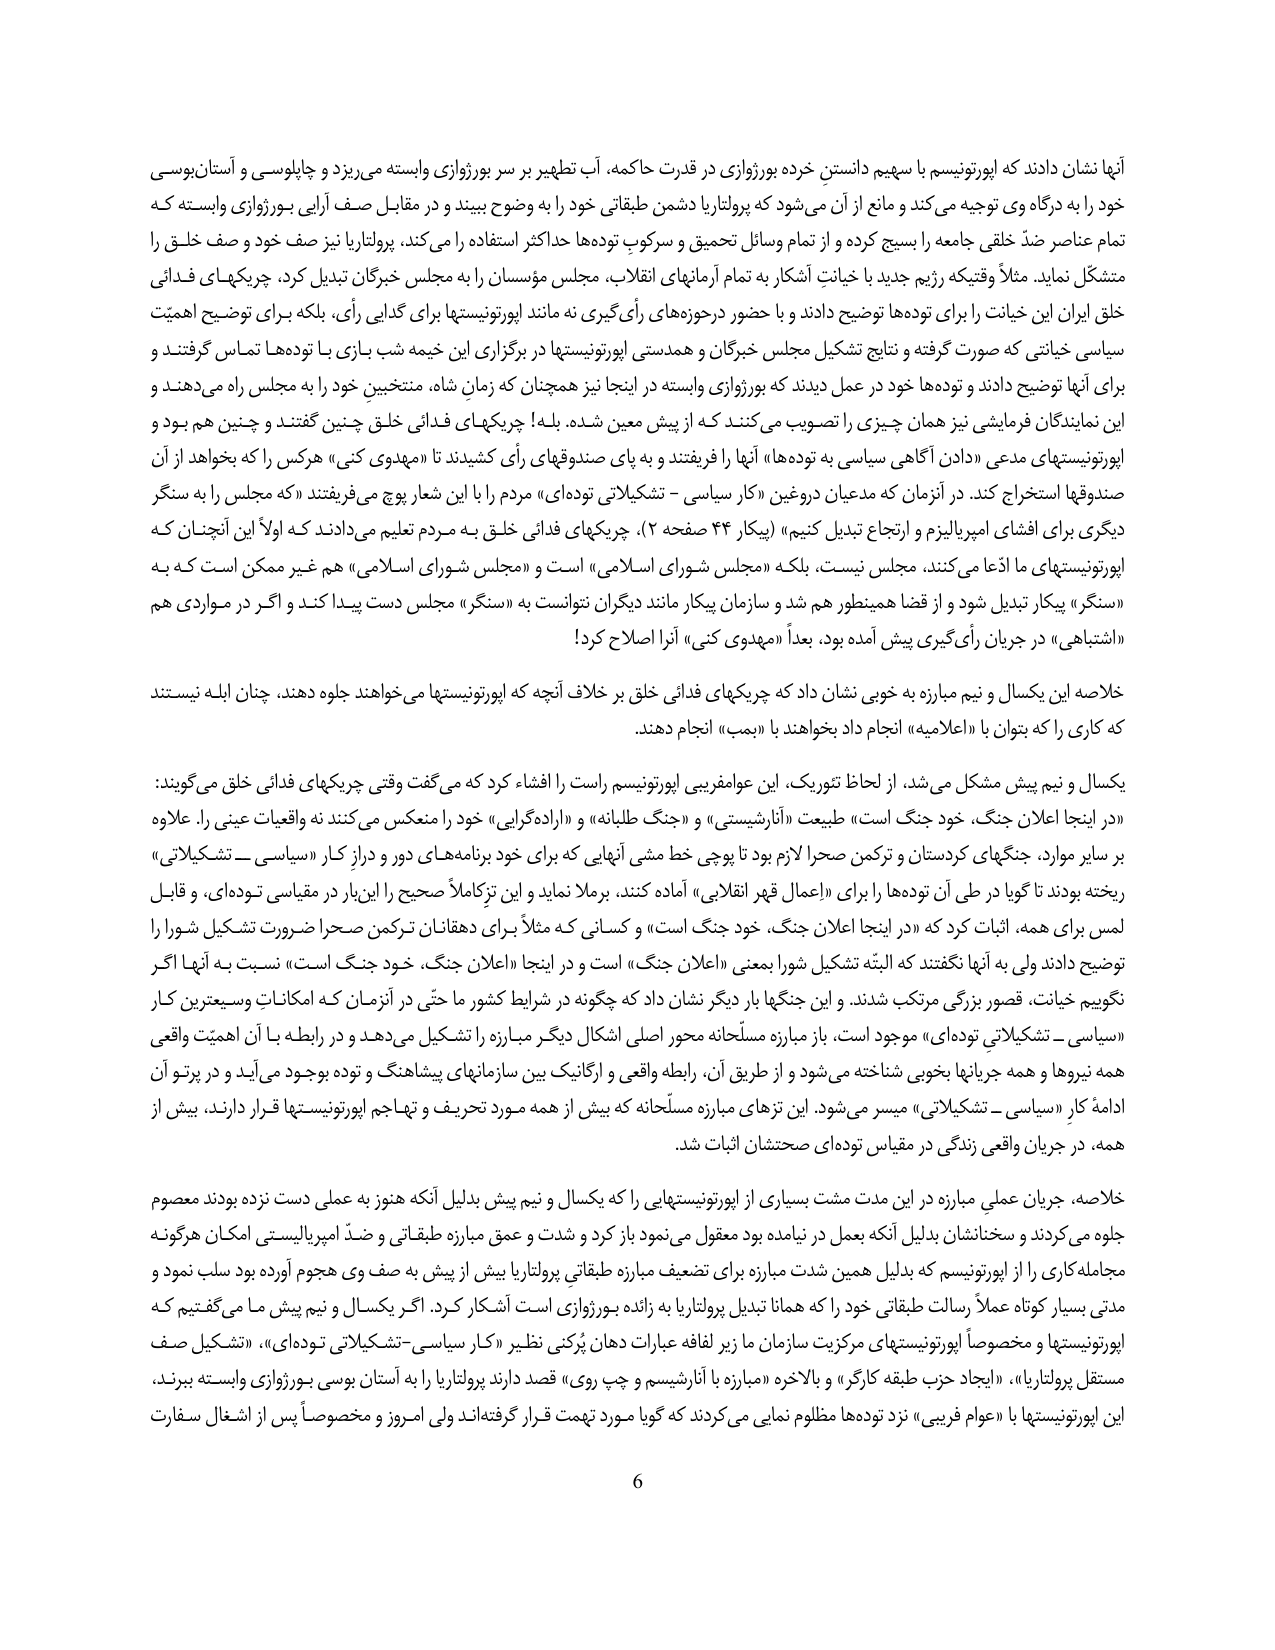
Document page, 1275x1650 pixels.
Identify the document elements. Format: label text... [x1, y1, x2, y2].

text خلاصه، جریان عملیِ مبارزه در این مدت مشت بسیاری از اپورتونیستهایی را که یکسال و نیم پیش بدلیل آنکه هنوز به عملی دست نزده بودند معصوم جلوه می‌کردند و سخنانشان بدلیل آنکه بعمل در نیامده بود معقول می‌نمود باز کرد و شدت و عمق مبارزه طبقاتی و ضدّ امپریالیستی امکان هر‌گونه مجامله‌کاری را از اپورتونیسم که بدلیل همین شدت مبارزه برای تضعیف مبارزه طبقاتیِ پرولتاریا بیش از پیش به صف وی هجوم آورده بود سلب نمود و مدتی بسیار کوتاه عملاً رسالت طبقاتی خود را که همانا تبدیل پرولتاریا به زائده بورژوازی است آشکار کرد. اگر یکسال و نیم پیش ما می‌گفتیم که اپورتونیستها و مخصوصاً اپورتونیستهای مرکزیت سازمان ما زیر لفافه عبارات دهان پُرکنی نظیر «کار سیاسی-تشکیلاتی توده‌ای»، «تشکیل صف مستقل پرولتاریا»، «ایجاد حزب طبقه کارگر» و بالاخره «مبارزه با آنارشیسم و چپ روی» قصد دارند پرولتاریا را به آستان بوسی بورژوازی وابسته ببرند، این اپورتونیستها با «عوام فریبی» نزد توده‌ها مظلوم نمایی می‌کردند که گویا مورد تهمت قرار گرفته‌اند ولی امروز و مخصوصاً پس از اشغال سفارت آمریکا و آغاز جنگ ایران و عراق، اکثر این اپورتونیستها مأموریت خود را آشکار کردند.آنها طبقه کارگر را بفرمان بورژوازی وابسته به جست و خیزهای بیهوده در جلوی سفارت آمریکا کشیدند و یا به دفاع از «جمهوری اسلامیِ» بورژوازی وابسته، فرا خواندند و پاره‌ای از این اپورتونیستها هنوز نیز همچنان با پس و پیش کردن تحلیلهای اپورتونیستی خود به دنبال نهضت توده‌ای روانند تا در فرصت مناسب مأموریت خود را آشکار سازند ولی از هم اکنون مشت آنها تا حدّ زیادی باز شده است. [150, 1180, 1125, 1433]
text خلاصه این یکسال و نیم مبارزه به خوبی نشان داد که چریکهای فدائی خلق بر خلاف آنچه که اپورتونیستها می‌خواهند جلوه دهند، چنان ابله نیستند که کاری را که بتوان با «اعلامیه» انجام داد بخواهند با «بمب» انجام دهند. [150, 674, 1125, 746]
text آنها نشان دادند که اپورتونیسم با سهیم دانستن‌ِ خرده بورژوازی در قدرت حاکمه، آب تطهیر بر سر بورژوازی وابسته می‌ریزد و چاپلوسی و آستان‌بوسی خود را به درگاه وی توجیه می‌کند و مانع از آن می‌شود که پرولتاریا دشمن طبقاتی خود را به وضوح ببیند و در مقابل صف آرایی بورژوازی وابسته که تمام عناصر ضدّ خلقی جامعه را بسیج کرده و از تمام وسائل تحمیق و سرکوبِ توده‌ها حداکثر استفاده را می‌کند، پرولتاریا نیز صف خود و صف خلق را متشکّل نماید. مثلاً وقتیکه رژیم جدید با خیانت‌ِ آشکار به تمام آرمانهای انقلاب، مجلس مؤسسان را به مجلس خبرگان تبدیل کرد، چریکهای فدائی خلق ایران این خیانت را برای توده‌ها توضیح دادند و با حضور درحوزه‌های رأی‌گیری نه مانند اپورتونیستها برای گدایی رأی، بلکه برای توضیح اهمیّت سیاسی خیانتی که صورت گرفته و نتایج تشکیل مجلس خبرگان و همدستی اپورتونیستها در برگزاری این خیمه شب بازی با توده‌ها تماس گرفتند و برای آنها توضیح دادند و توده‌ها خود در عمل دیدند که بورژوازی وابسته در اینجا نیز همچنان که زمان‌ِ شاه، منتخبینِ خود را به مجلس راه می‌دهند و این نمایندگان فرمایشی نیز همان چیزی را تصویب می‌کنند که از پیش معین شده. بله! چریکهای فدائی خلق چنین گفتند و چنین هم بود و اپورتونیستهای مدعی «دادن آگاهی سیاسی به توده‌ها» آنها را فریفتند و به پای صندوقهای رأی کشیدند تا «مهدوی کنی» هرکس را که بخواهد از آن صندوقها استخراج کند. در آنزمان که مدعیان دروغین «کار سیاسی - تشکیلاتی توده‌ای» مردم را با این شعار پوچ می‌فریفتند «که مجلس را به سنگر دیگری برای افشای امپریالیزم و ارتجاع تبدیل کنیم» (پیکار ۴۴ صفحه ۲)، چریکهای فدائی خلق به مردم تعلیم می‌دادند که اولاً این آنچنان که اپورتونیستهای ما ادّعا می‌کنند، مجلس نیست، بلکه «مجلس شورای اسلامی» است و «مجلس شورای اسلامی» هم غیر ممکن است که به «سنگر» پیکار تبدیل شود و از قضا همینطور هم شد و سازمان پیکار مانند دیگران نتوانست به «سنگر» مجلس دست پیدا کند و اگر در مواردی هم «اشتباهی» در جریان رأی‌گیری پیش آمده بود، بعداً «مهدوی کنی» آنرا اصلاح کرد! [150, 150, 1125, 656]
text یکسال و نیم پیش مشکل می‌شد، از لحاظ تئوریک، این عوامفریبی اپورتونیسم راست را افشاء کرد که می‌گفت وقتی چریکهای فدائی خلق می‌گویند: «در اینجا اعلان جنگ، خود جنگ است» طبیعت «آنارشیستی» و «جنگ طلبانه» و «اراده‌گرایی» خود را منعکس می‌کنند نه واقعیات عینی را. علاوه بر سایر موارد، جنگهای کردستان و ترکمن صحرا لازم بود تا پوچی خط مشی آنهایی که برای خود برنامه‌های دور و دراز‌ِ کار «سیاسی ــ تشکیلاتی» ریخته بودند تا گویا در طی آن توده‌ها را برای «اِعمال قهر انقلابی» آماده کنند، برملا نماید و این تزِ‌ِکاملاً صحیح را این‌بار در مقیاسی توده‌ای، و قابل لمس برای همه، اثبات کرد که «در اینجا اعلان جنگ، خود جنگ است» و کسانی که مثلاً برای دهقانان ترکمن صحرا ضرورت تشکیل شورا را توضیح دادند ولی به آنها نگفتند که البتّه تشکیل شورا بمعنی «اعلان جنگ» است و در اینجا «اعلان جنگ، خود جنگ است» نسبت به آنها اگر نگوییم خیانت، قصور بزرگی مرتکب شدند. و این جنگها بار دیگر نشان داد که چگونه در شرایط کشور ما حتّی در آنزمان که امکاناتِ وسیعترین کار «سیاسی ــ تشکیلاتی‌ِ توده‌ای» موجود است، باز مبارزه مسلّحانه محور اصلی اشکال دیگر مبارزه را تشکیل می‌دهد و در رابطه با آن اهمیّت واقعی همه نیروها و همه جریانها بخوبی شناخته می‌شود و از طریق آن، رابطه واقعی و ارگانیک بین سازمانهای پیشاهنگ و توده بوجود می‌آید و در پرتو آن ادامهٔ کارِ «سیاسی ــ تشکیلاتی» میسر می‌شود. این تزهای مبارزه مسلّحانه که بیش از همه مورد تحریف و تهاجم اپورتونیستها قرار دارند، بیش از همه، در جریان واقعی زندگی در مقیاس توده‌ای صحتشان اثبات شد. [150, 764, 1125, 1162]
